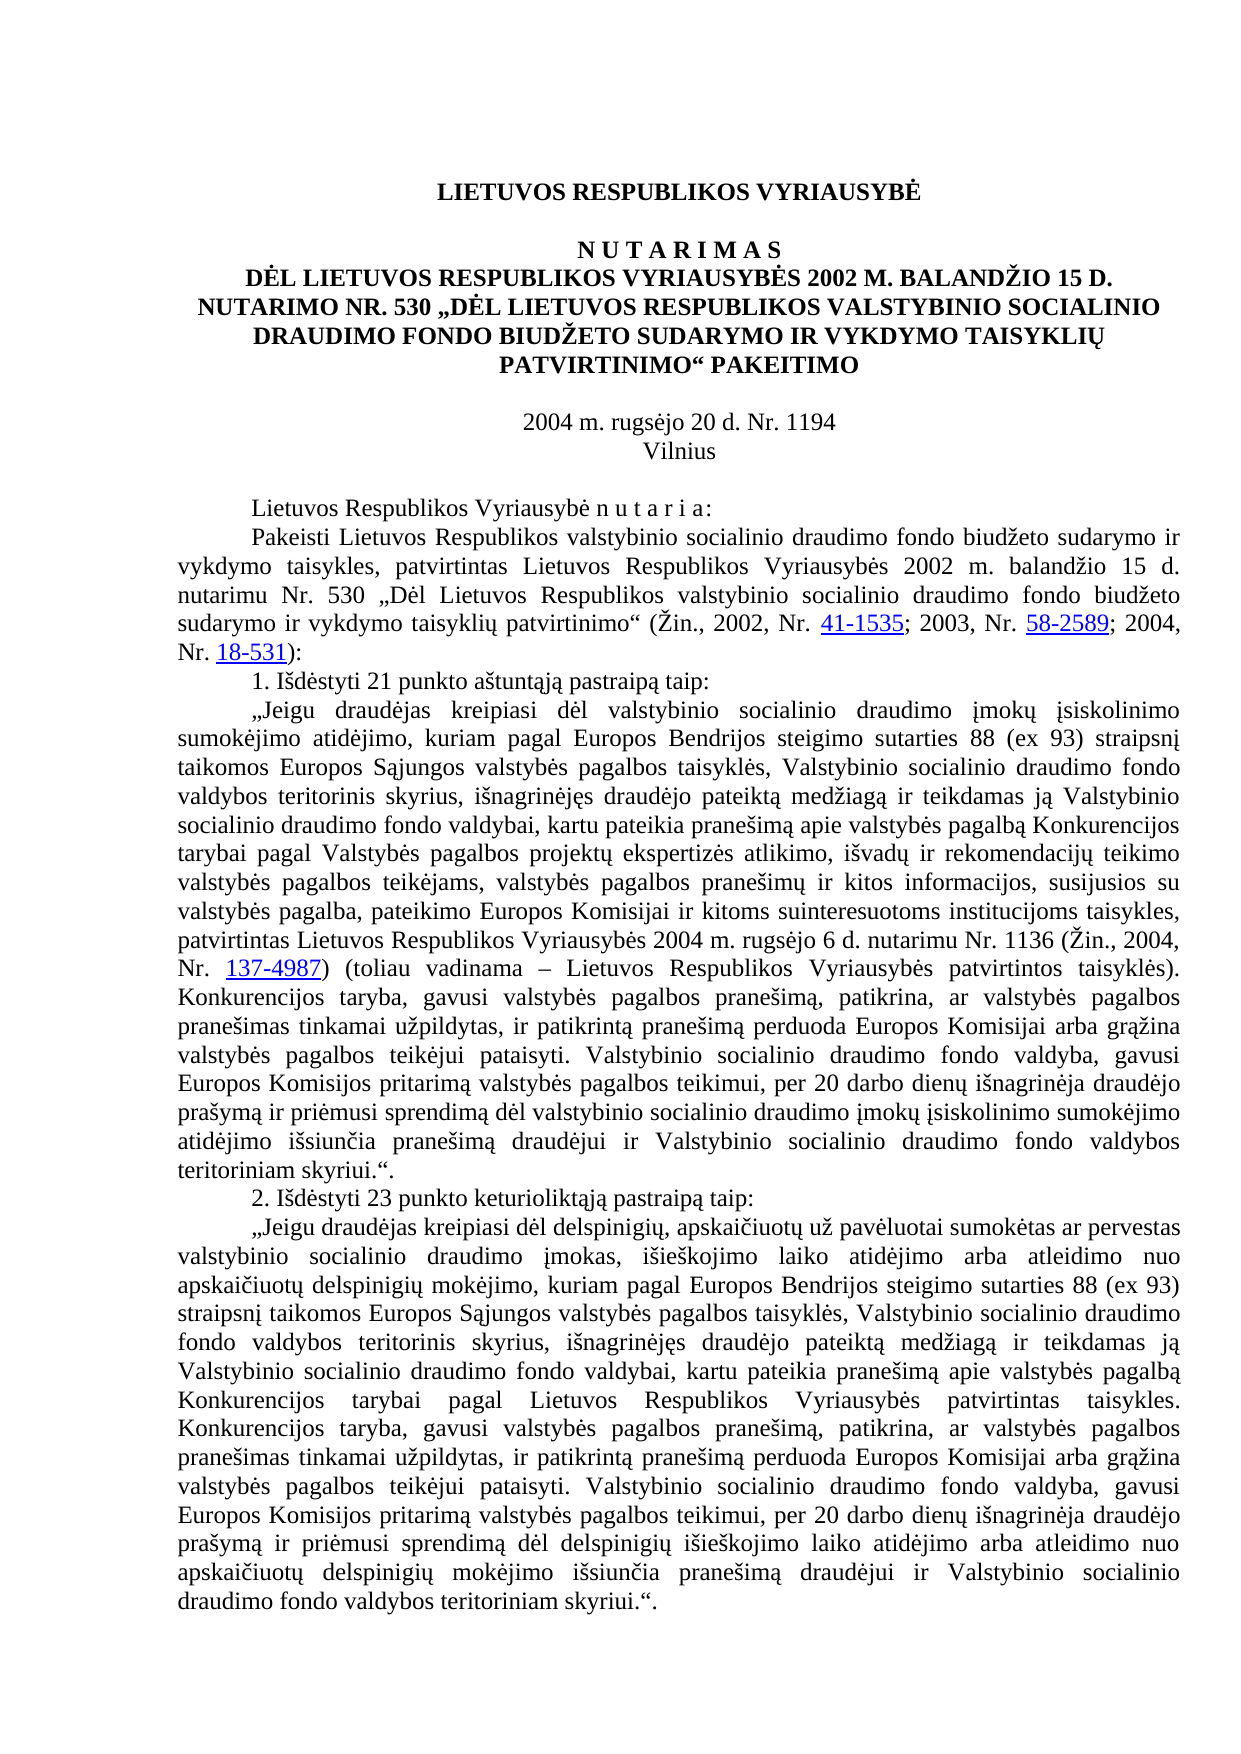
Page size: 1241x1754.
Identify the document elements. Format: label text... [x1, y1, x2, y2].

text 2004 m. rugsėjo 20 d. Nr. 1194 [177, 407, 1181, 436]
text DĖL LIETUVOS RESPUBLIKOS VYRIAUSYBĖS 2002 M. BALANDŽIO 15 D. NUTARIMO NR. 530 „DĖL LIETUVOS RESPUBLIKOS VALSTYBINIO SOCIALINIO DRAUDIMO FONDO BIUDŽETO SUDARYMO IR VYKDYMO TAISYKLIŲ PATVIRTINIMO“ PAKEITIMO [177, 263, 1181, 378]
text „Jeigu draudėjas kreipiasi dėl delspinigių, apskaičiuotų už pavėluotai sumokėtas ar pervestas valstybinio socialinio draudimo įmokas, išieškojimo laiko atidėjimo arba atleidimo nuo apskaičiuotų delspinigių mokėjimo, kuriam pagal Europos Bendrijos steigimo sutarties 88 (ex 93) straipsnį taikomos Europos Sąjungos valstybės pagalbos taisyklės, Valstybinio socialinio draudimo fondo valdybos teritorinis skyrius, išnagrinėjęs draudėjo pateiktą medžiagą ir teikdamas ją Valstybinio socialinio draudimo fondo valdybai, kartu pateikia pranešimą apie valstybės pagalbą Konkurencijos tarybai pagal Lietuvos Respublikos Vyriausybės patvirtintas taisykles. Konkurencijos taryba, gavusi valstybės pagalbos pranešimą, patikrina, ar valstybės pagalbos pranešimas tinkamai užpildytas, ir patikrintą pranešimą perduoda Europos Komisijai arba grąžina valstybės pagalbos teikėjui pataisyti. Valstybinio socialinio draudimo fondo valdyba, gavusi Europos Komisijos pritarimą valstybės pagalbos teikimui, per 20 darbo dienų išnagrinėja draudėjo prašymą ir priėmusi sprendimą dėl delspinigių išieškojimo laiko atidėjimo arba atleidimo nuo apskaičiuotų delspinigių mokėjimo išsiunčia pranešimą draudėjui ir Valstybinio socialinio draudimo fondo valdybos teritoriniam skyriui.“. [177, 1212, 1181, 1615]
text Lietuvos Respublikos Vyriausybė nutaria: [177, 493, 1181, 522]
text „Jeigu draudėjas kreipiasi dėl valstybinio socialinio draudimo įmokų įsiskolinimo sumokėjimo atidėjimo, kuriam pagal Europos Bendrijos steigimo sutarties 88 (ex 93) straipsnį taikomos Europos Sąjungos valstybės pagalbos taisyklės, Valstybinio socialinio draudimo fondo valdybos teritorinis skyrius, išnagrinėjęs draudėjo pateiktą medžiagą ir teikdamas ją Valstybinio socialinio draudimo fondo valdybai, kartu pateikia pranešimą apie valstybės pagalbą Konkurencijos tarybai pagal Valstybės pagalbos projektų ekspertizės atlikimo, išvadų ir rekomendacijų teikimo valstybės pagalbos teikėjams, valstybės pagalbos pranešimų ir kitos informacijos, susijusios su valstybės pagalba, pateikimo Europos Komisijai ir kitoms suinteresuotoms institucijoms taisykles, patvirtintas Lietuvos Respublikos Vyriausybės 2004 m. rugsėjo 6 d. nutarimu Nr. 1136 (Žin., 2004, Nr. 137-4987) (toliau vadinama – Lietuvos Respublikos Vyriausybės patvirtintos taisyklės). Konkurencijos taryba, gavusi valstybės pagalbos pranešimą, patikrina, ar valstybės pagalbos pranešimas tinkamai užpildytas, ir patikrintą pranešimą perduoda Europos Komisijai arba grąžina valstybės pagalbos teikėjui pataisyti. Valstybinio socialinio draudimo fondo valdyba, gavusi Europos Komisijos pritarimą valstybės pagalbos teikimui, per 20 darbo dienų išnagrinėja draudėjo prašymą ir priėmusi sprendimą dėl valstybinio socialinio draudimo įmokų įsiskolinimo sumokėjimo atidėjimo išsiunčia pranešimą draudėjui ir Valstybinio socialinio draudimo fondo valdybos teritoriniam skyriui.“. [177, 695, 1181, 1183]
text Pakeisti Lietuvos Respublikos valstybinio socialinio draudimo fondo biudžeto sudarymo ir vykdymo taisykles, patvirtintas Lietuvos Respublikos Vyriausybės 2002 m. balandžio 15 d. nutarimu Nr. 530 „Dėl Lietuvos Respublikos valstybinio socialinio draudimo fondo biudžeto sudarymo ir vykdymo taisyklių patvirtinimo“ (Žin., 2002, Nr. 41-1535; 2003, Nr. 58-2589; 2004, Nr. 18-531): [177, 522, 1181, 666]
text 1. Išdėstyti 21 punkto aštuntąją pastraipą taip: [177, 666, 1181, 695]
text 2. Išdėstyti 23 punkto keturioliktąją pastraipą taip: [177, 1183, 1181, 1212]
text Vilnius [177, 436, 1181, 465]
text LIETUVOS RESPUBLIKOS VYRIAUSYBĖ [177, 177, 1181, 206]
text N U T A R I M A S [177, 235, 1181, 263]
